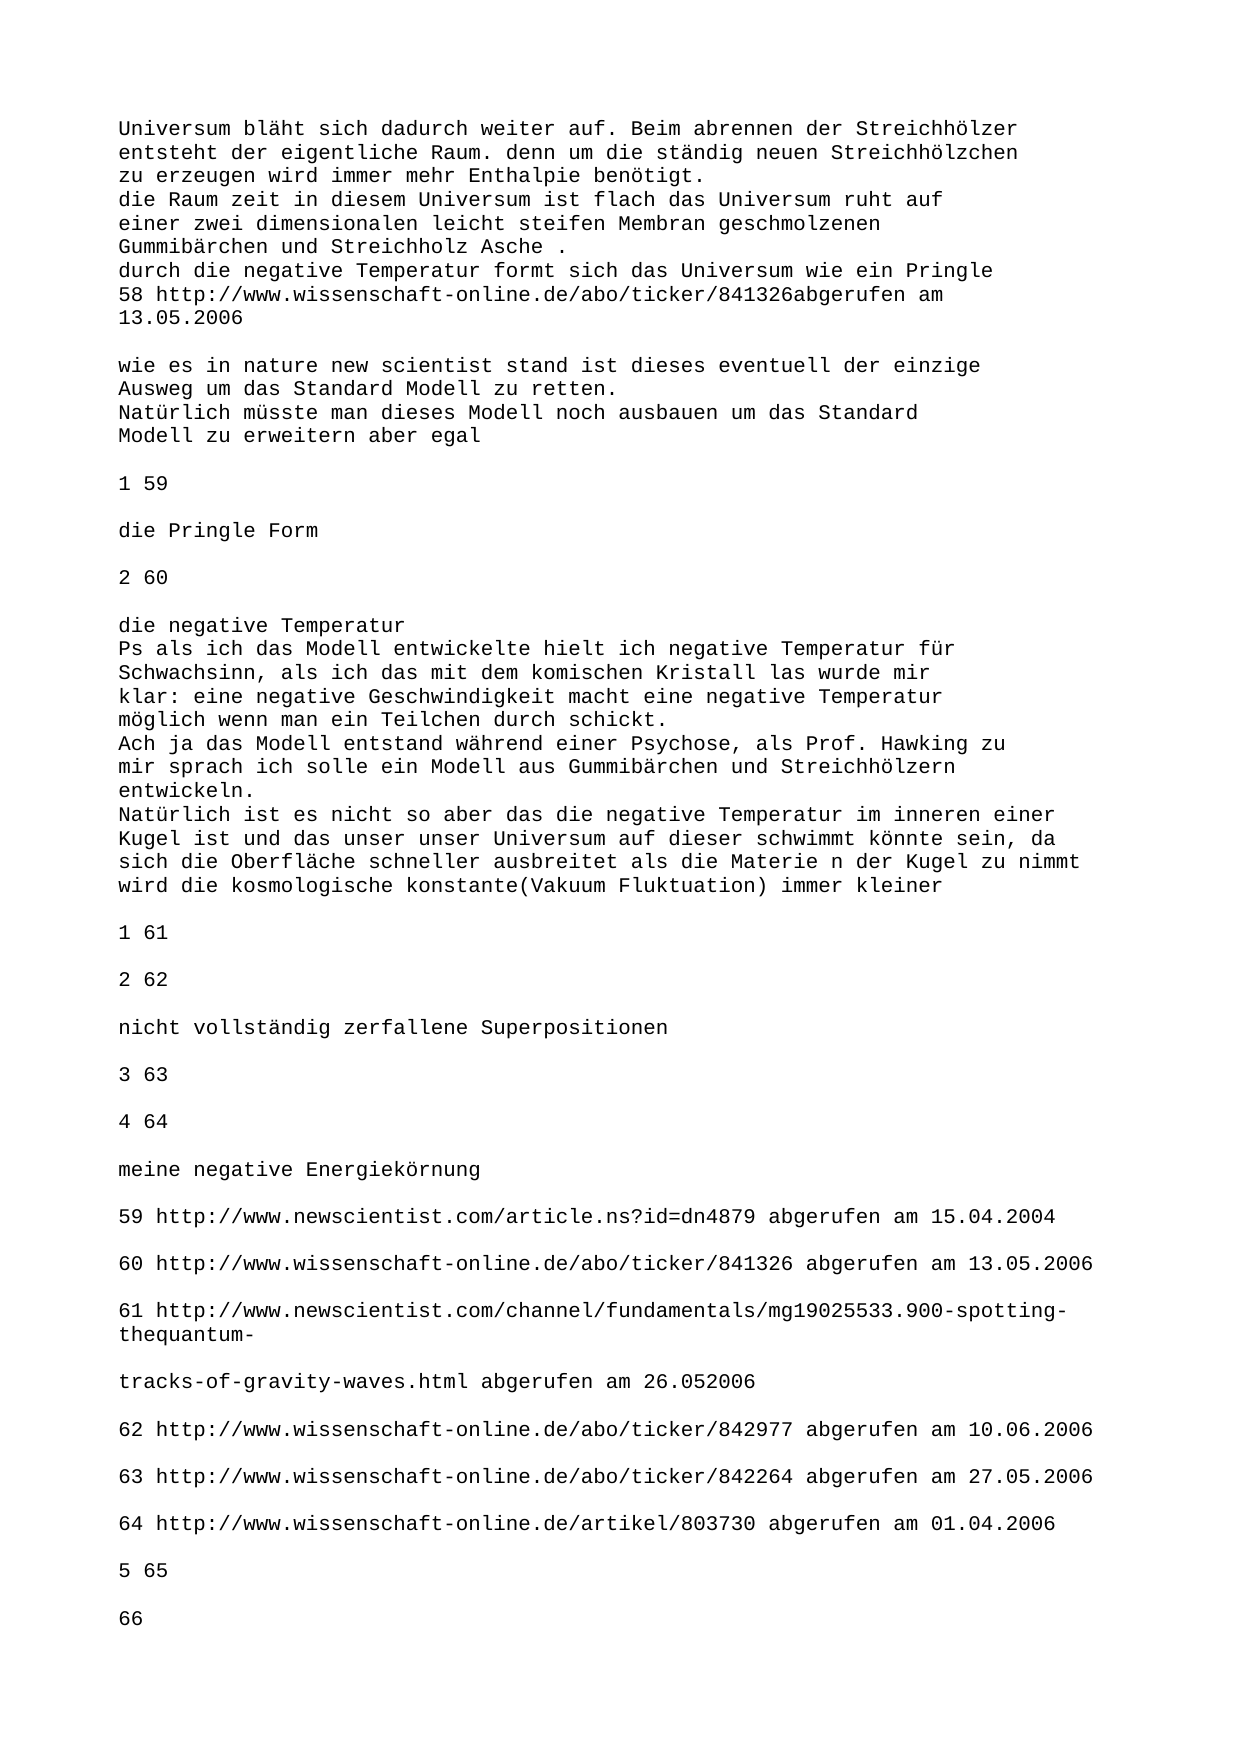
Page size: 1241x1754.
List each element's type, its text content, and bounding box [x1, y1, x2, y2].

text mir sprach ich solle ein Modell aus Gummibärchen und Streichhölzern [118, 757, 1122, 780]
text Natürlich ist es nicht so aber das die negative Temperatur im inneren einer [118, 804, 1122, 827]
text Ach ja das Modell entstand während einer Psychose, als Prof. Hawking zu [118, 733, 1122, 757]
text nicht vollständig zerfallene Superpositionen [118, 1017, 1122, 1040]
text die Raum zeit in diesem Universum ist flach das Universum ruht auf [118, 189, 1122, 213]
text 2 60 [118, 567, 1122, 591]
text 2 62 [118, 969, 1122, 993]
text 4 64 [118, 1111, 1122, 1135]
text möglich wenn man ein Teilchen durch schickt. [118, 709, 1122, 733]
text Kugel ist und das unser unser Universum auf dieser schwimmt könnte sein, da [118, 827, 1122, 851]
text 58 http://www.wissenschaft-online.de/abo/ticker/841326abgerufen am [118, 284, 1122, 307]
text entsteht der eigentliche Raum. denn um die ständig neuen Streichhölzchen [118, 142, 1122, 165]
text die Pringle Form [118, 520, 1122, 544]
text 5 65 [118, 1561, 1122, 1584]
text die negative Temperatur [118, 615, 1122, 638]
text 61 http://www.newscientist.com/channel/fundamentals/mg19025533.900-spotting-thequantum- [118, 1300, 1122, 1348]
text meine negative Energiekörnung [118, 1158, 1122, 1182]
text Gummibärchen und Streichholz Asche . [118, 236, 1122, 260]
text Universum bläht sich dadurch weiter auf. Beim abrennen der Streichhölzer [118, 118, 1122, 142]
text 62 http://www.wissenschaft-online.de/abo/ticker/842977 abgerufen am 10.06.2006 [118, 1419, 1122, 1442]
text einer zwei dimensionalen leicht steifen Membran geschmolzenen [118, 213, 1122, 236]
text durch die negative Temperatur formt sich das Universum wie ein Pringle [118, 260, 1122, 284]
text Modell zu erweitern aber egal [118, 426, 1122, 449]
text 64 http://www.wissenschaft-online.de/artikel/803730 abgerufen am 01.04.2006 [118, 1513, 1122, 1537]
text Schwachsinn, als ich das mit dem komischen Kristall las wurde mir [118, 662, 1122, 686]
text wie es in nature new scientist stand ist dieses eventuell der einzige [118, 354, 1122, 378]
text sich die Oberfläche schneller ausbreitet als die Materie n der Kugel zu nimmt [118, 851, 1122, 875]
text Ausweg um das Standard Modell zu retten. [118, 378, 1122, 402]
text 63 http://www.wissenschaft-online.de/abo/ticker/842264 abgerufen am 27.05.2006 [118, 1466, 1122, 1489]
text 59 http://www.newscientist.com/article.ns?id=dn4879 abgerufen am 15.04.2004 [118, 1206, 1122, 1229]
text 1 59 [118, 473, 1122, 496]
text 13.05.2006 [118, 307, 1122, 331]
text klar: eine negative Geschwindigkeit macht eine negative Temperatur [118, 686, 1122, 709]
text Natürlich müsste man dieses Modell noch ausbauen um das Standard [118, 402, 1122, 426]
text zu erzeugen wird immer mehr Enthalpie benötigt. [118, 165, 1122, 189]
text wird die kosmologische konstante(Vakuum Fluktuation) immer kleiner [118, 875, 1122, 898]
text 60 http://www.wissenschaft-online.de/abo/ticker/841326 abgerufen am 13.05.2006 [118, 1253, 1122, 1277]
text Ps als ich das Modell entwickelte hielt ich negative Temperatur für [118, 638, 1122, 662]
text 66 [118, 1608, 1122, 1631]
text entwickeln. [118, 780, 1122, 804]
text tracks-of-gravity-waves.html abgerufen am 26.052006 [118, 1371, 1122, 1395]
text 3 63 [118, 1064, 1122, 1088]
text 1 61 [118, 922, 1122, 946]
